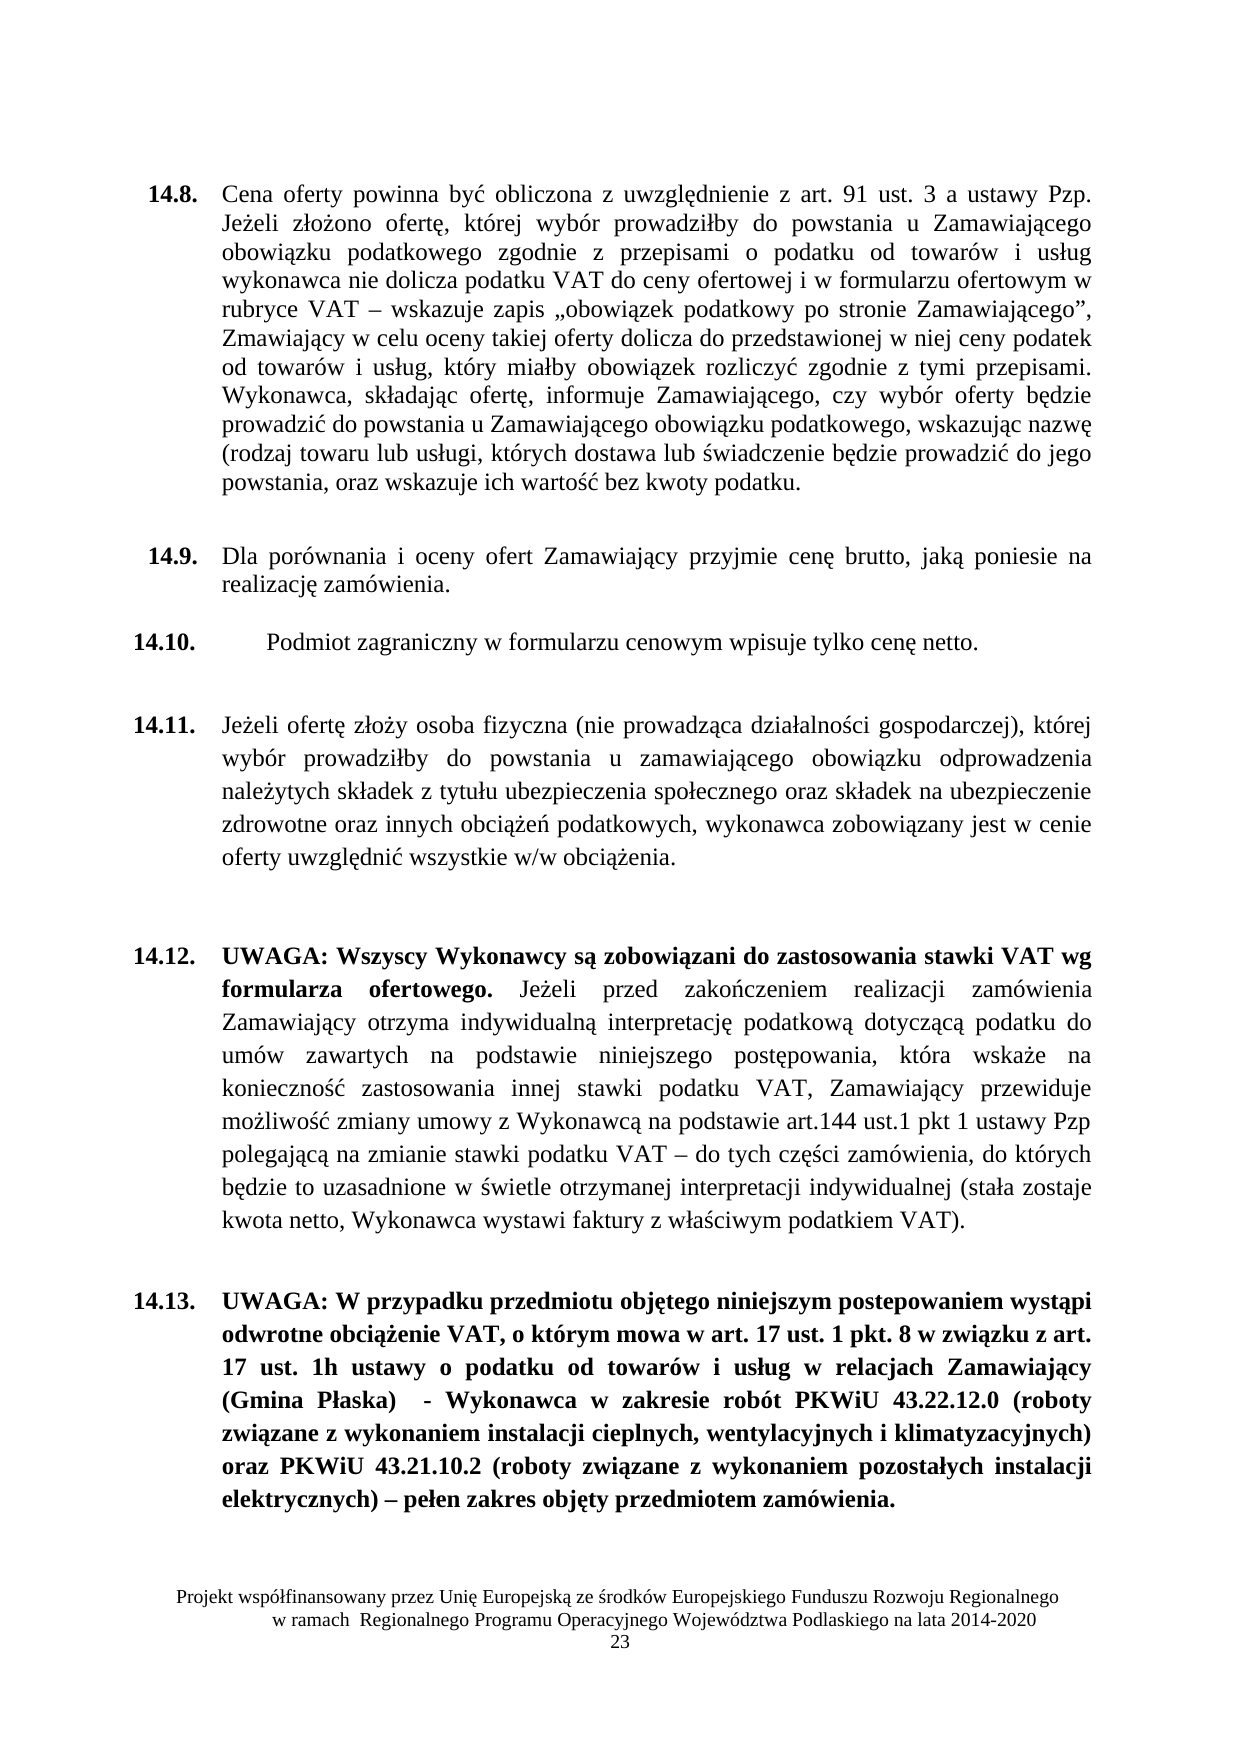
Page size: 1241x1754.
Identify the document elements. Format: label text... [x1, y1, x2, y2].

list Cena oferty powinna być obliczona z uwzględnienie z art. 91 ust. 3 a ustawy Pzp. Jeżeli złożono ofertę, której wybór prowadziłby do powstania u Zamawiającego obowiązku podatkowego zgodnie z przepisami o podatku od towarów i usług wykonawca nie dolicza podatku VAT do ceny ofertowej i w formularzu ofertowym w rubryce VAT – wskazuje zapis „obowiązek podatkowy po stronie Zamawiającego”, Zmawiający w celu oceny takiej oferty dolicza do przedstawionej w niej ceny podatek od towarów i usług, który miałby obowiązek rozliczyć zgodnie z tymi przepisami. Wykonawca, składając ofertę, informuje Zamawiającego, czy wybór oferty będzie prowadzić do powstania u Zamawiającego obowiązku podatkowego, wskazując nazwę (rodzaj towaru lub usługi, których dostawa lub świadczenie będzie prowadzić do jego powstania, oraz wskazuje ich wartość bez kwoty podatku. [148, 179, 1092, 495]
list Dla porównania i oceny ofert Zamawiający przyjmie cenę brutto, jaką poniesie na realizację zamówienia. [148, 541, 1092, 598]
list Podmiot zagraniczny w formularzu cenowym wpisuje tylko cenę netto. [133, 627, 1092, 656]
list UWAGA: W przypadku przedmiotu objętego niniejszym postepowaniem wystąpi odwrotne obciążenie VAT, o którym mowa w art. 17 ust. 1 pkt. 8 w związku z art. 17 ust. 1h ustawy o podatku od towarów i usług w relacjach Zamawiający (Gmina Płaska) - Wykonawca w zakresie robót PKWiU 43.22.12.0 (roboty związane z wykonaniem instalacji cieplnych, wentylacyjnych i klimatyzacyjnych) oraz PKWiU 43.21.10.2 (roboty związane z wykonaniem pozostałych instalacji elektrycznych) – pełen zakres objęty przedmiotem zamówienia. [133, 1286, 1092, 1513]
list Jeżeli ofertę złoży osoba fizyczna (nie prowadząca działalności gospodarczej), której wybór prowadziłby do powstania u zamawiającego obowiązku odprowadzenia należytych składek z tytułu ubezpieczenia społecznego oraz składek na ubezpieczenie zdrowotne oraz innych obciążeń podatkowych, wykonawca zobowiązany jest w cenie oferty uwzględnić wszystkie w/w obciążenia. [133, 710, 1092, 871]
list UWAGA: Wszyscy Wykonawcy są zobowiązani do zastosowania stawki VAT wg formularza ofertowego. Jeżeli przed zakończeniem realizacji zamówienia Zamawiający otrzyma indywidualną interpretację podatkową dotyczącą podatku do umów zawartych na podstawie niniejszego postępowania, która wskaże na konieczność zastosowania innej stawki podatku VAT, Zamawiający przewiduje możliwość zmiany umowy z Wykonawcą na podstawie art.144 ust.1 pkt 1 ustawy Pzp polegającą na zmianie stawki podatku VAT – do tych części zamówienia, do których będzie to uzasadnione w świetle otrzymanej interpretacji indywidualnej (stała zostaje kwota netto, Wykonawca wystawi faktury z właściwym podatkiem VAT). [133, 941, 1092, 1234]
